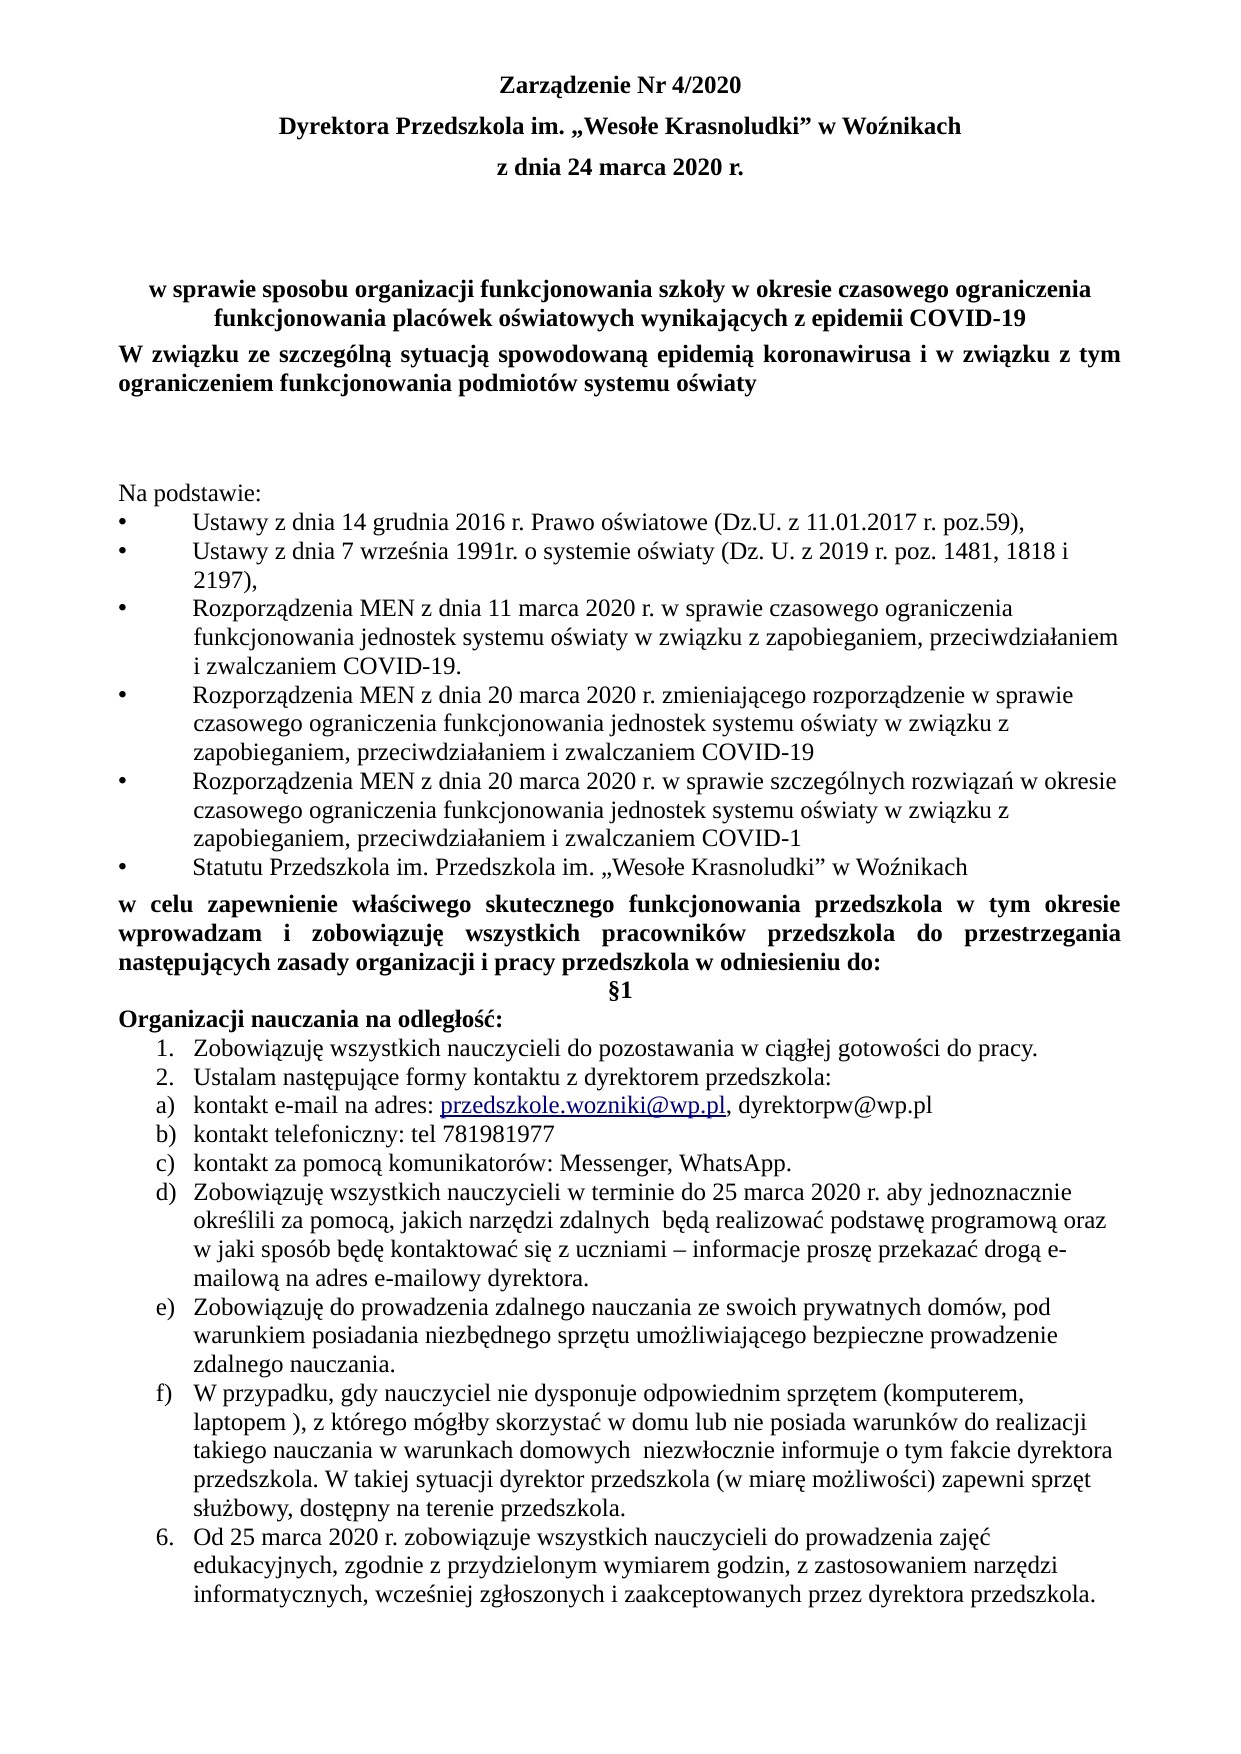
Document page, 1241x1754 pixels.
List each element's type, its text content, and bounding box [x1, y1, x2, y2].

text czasowego ograniczenia funkcjonowania jednostek systemu oświaty w związku z [118, 795, 1122, 823]
list kontakt za pomocą komunikatorów: Messenger, WhatsApp. [156, 1148, 1122, 1177]
list kontakt telefoniczny: tel 781981977 [156, 1119, 1122, 1148]
text Na podstawie: [118, 478, 1122, 507]
text Zarządzenie Nr 4/2020 [118, 70, 1122, 99]
text W związku ze szczególną sytuacją spowodowaną epidemią koronawirusa i w związku z tym ograniczeniem funkcjonowania podmiotów systemu oświaty [118, 339, 1122, 397]
text i zwalczaniem COVID-19. [118, 651, 1122, 680]
list Ustalam następujące formy kontaktu z dyrektorem przedszkola: [156, 1062, 1122, 1090]
text Organizacji nauczania na odległość: [118, 1004, 1122, 1033]
list Ustawy z dnia 7 września 1991r. o systemie oświaty (Dz. U. z 2019 r. poz. 1481, 1818 i [118, 536, 1122, 565]
list Statutu Przedszkola im. Przedszkola im. „Wesołe Krasnoludki” w Woźnikach [118, 852, 1122, 881]
text 2197), [118, 565, 1122, 593]
text w celu zapewnienie właściwego skutecznego funkcjonowania przedszkola w tym okresie wprowadzam i zobowiązuję wszystkich pracowników przedszkola do przestrzegania następujących zasady organizacji i pracy przedszkola w odniesieniu do: [118, 889, 1122, 975]
text z dnia 24 marca 2020 r. [118, 152, 1122, 181]
list Ustawy z dnia 14 grudnia 2016 r. Prawo oświatowe (Dz.U. z 11.01.2017 r. poz.59), [118, 507, 1122, 536]
list Rozporządzenia MEN z dnia 20 marca 2020 r. w sprawie szczególnych rozwiązań w okresie [118, 766, 1122, 795]
list Zobowiązuję do prowadzenia zdalnego nauczania ze swoich prywatnych domów, pod warunkiem posiadania niezbędnego sprzętu umożliwiającego bezpieczne prowadzenie zdalnego nauczania. [156, 1292, 1122, 1378]
list Rozporządzenia MEN z dnia 20 marca 2020 r. zmieniającego rozporządzenie w sprawie [118, 680, 1122, 708]
list W przypadku, gdy nauczyciel nie dysponuje odpowiednim sprzętem (komputerem, laptopem ), z którego mógłby skorzystać w domu lub nie posiada warunków do realizacji takiego nauczania w warunkach domowych niezwłocznie informuje o tym fakcie dyrektora przedszkola. W takiej sytuacji dyrektor przedszkola (w miarę możliwości) zapewni sprzęt służbowy, dostępny na terenie przedszkola. [156, 1378, 1122, 1522]
list Rozporządzenia MEN z dnia 11 marca 2020 r. w sprawie czasowego ograniczenia [118, 593, 1122, 622]
list kontakt e-mail na adres: przedszkole.wozniki@wp.pl, dyrektorpw@wp.pl [156, 1090, 1122, 1119]
list Zobowiązuję wszystkich nauczycieli do pozostawania w ciągłej gotowości do pracy. [156, 1033, 1122, 1062]
text w sprawie sposobu organizacji funkcjonowania szkoły w okresie czasowego ograniczenia funkcjonowania placówek oświatowych wynikających z epidemii COVID-19 [118, 274, 1122, 331]
text zapobieganiem, przeciwdziałaniem i zwalczaniem COVID-19 [118, 737, 1122, 766]
text zapobieganiem, przeciwdziałaniem i zwalczaniem COVID-1 [118, 823, 1122, 852]
text czasowego ograniczenia funkcjonowania jednostek systemu oświaty w związku z [118, 708, 1122, 737]
text funkcjonowania jednostek systemu oświaty w związku z zapobieganiem, przeciwdziałaniem [118, 622, 1122, 651]
list Od 25 marca 2020 r. zobowiązuje wszystkich nauczycieli do prowadzenia zajęć edukacyjnych, zgodnie z przydzielonym wymiarem godzin, z zastosowaniem narzędzi informatycznych, wcześniej zgłoszonych i zaakceptowanych przez dyrektora przedszkola. [156, 1522, 1122, 1608]
text Dyrektora Przedszkola im. „Wesołe Krasnoludki” w Woźnikach [118, 111, 1122, 140]
text §1 [118, 975, 1122, 1004]
list Zobowiązuję wszystkich nauczycieli w terminie do 25 marca 2020 r. aby jednoznacznie określili za pomocą, jakich narzędzi zdalnych będą realizować podstawę programową oraz w jaki sposób będę kontaktować się z uczniami – informacje proszę przekazać drogą e-mailową na adres e-mailowy dyrektora. [156, 1177, 1122, 1292]
